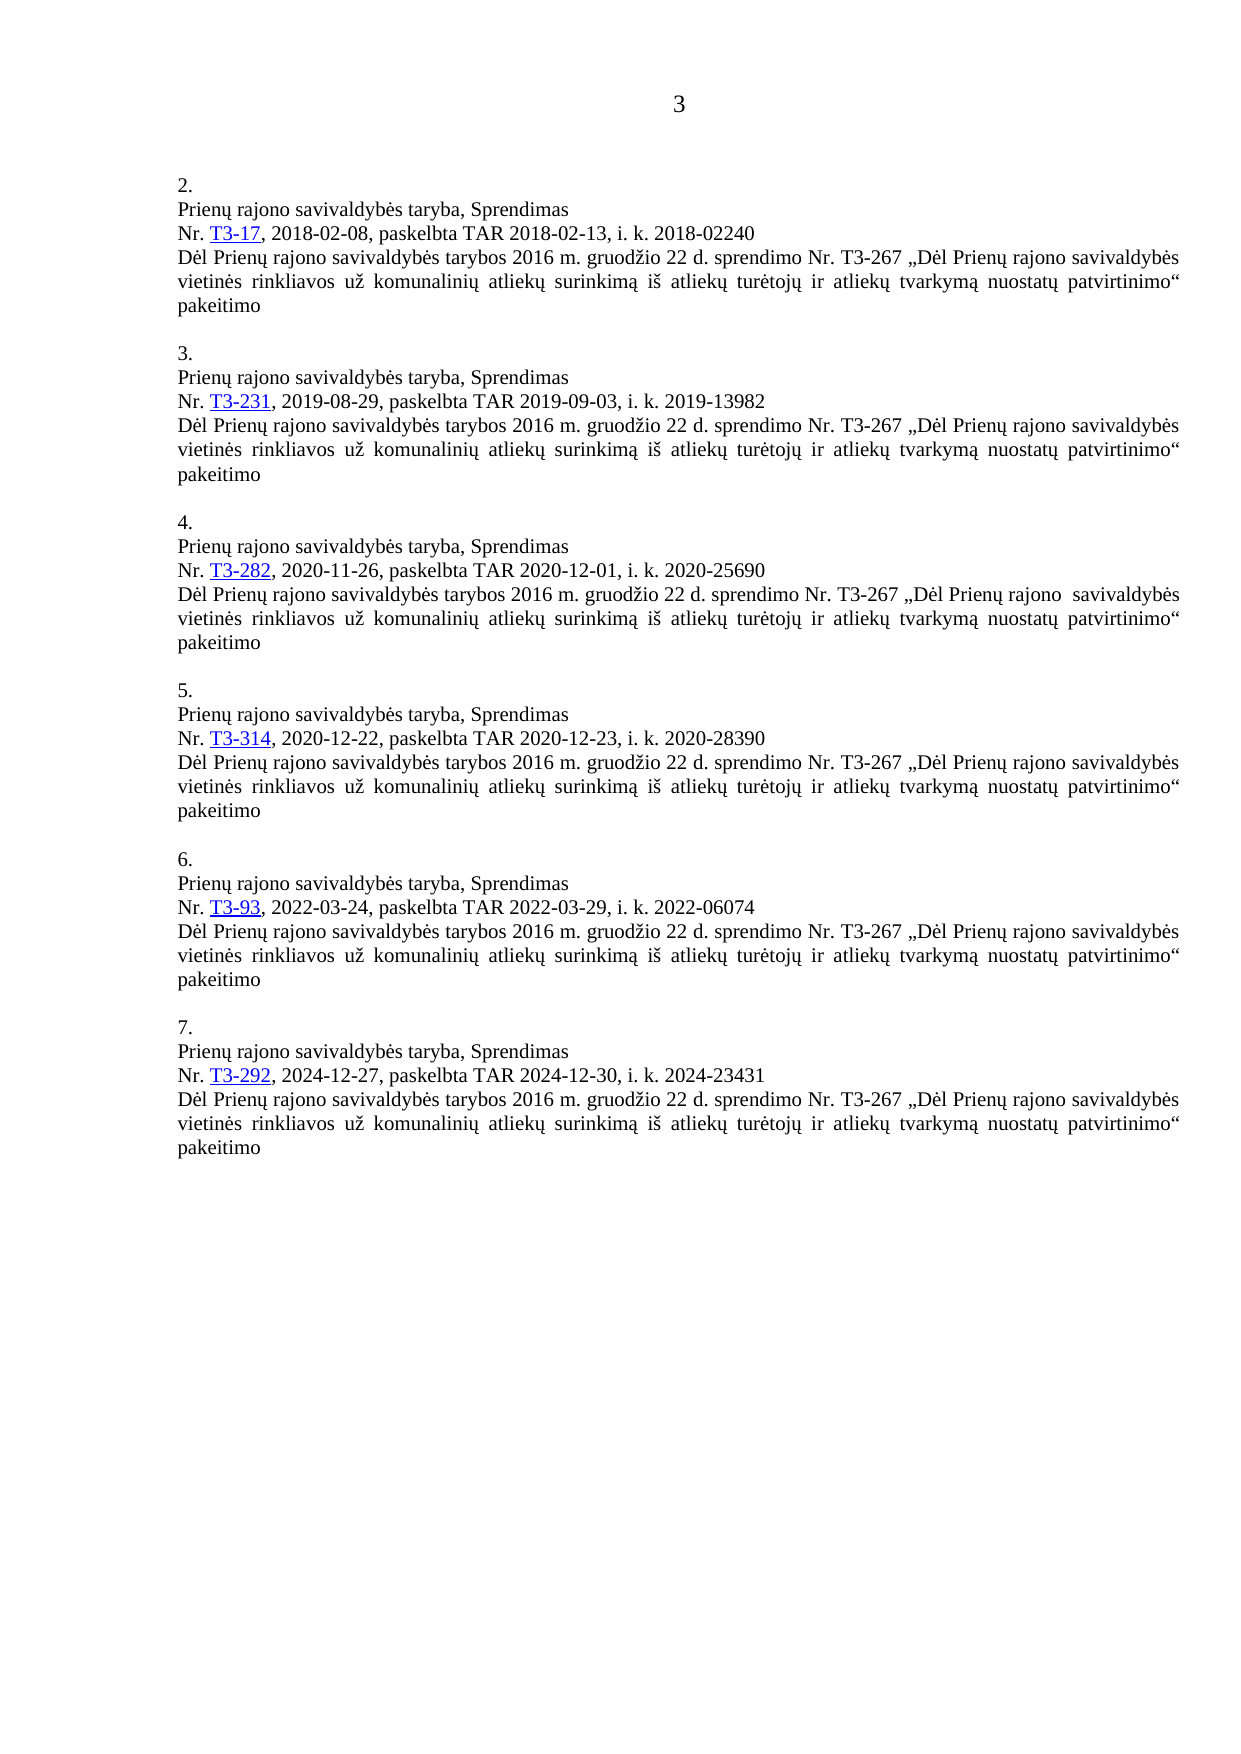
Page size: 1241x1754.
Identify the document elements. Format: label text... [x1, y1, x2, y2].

text Prienų rajono savivaldybės taryba, Sprendimas [177, 1039, 1181, 1063]
text Dėl Prienų rajono savivaldybės tarybos 2016 m. gruodžio 22 d. sprendimo Nr. T3-267 „Dėl Prienų rajono savivaldybės vietinės rinkliavos už komunalinių atliekų surinkimą iš atliekų turėtojų ir atliekų tvarkymą nuostatų patvirtinimo“ pakeitimo [177, 919, 1181, 991]
text Nr. T3-314, 2020-12-22, paskelbta TAR 2020-12-23, i. k. 2020-28390 [177, 726, 1181, 750]
text Prienų rajono savivaldybės taryba, Sprendimas [177, 702, 1181, 726]
text Dėl Prienų rajono savivaldybės tarybos 2016 m. gruodžio 22 d. sprendimo Nr. T3-267 „Dėl Prienų rajono savivaldybės vietinės rinkliavos už komunalinių atliekų surinkimą iš atliekų turėtojų ir atliekų tvarkymą nuostatų patvirtinimo“ pakeitimo [177, 582, 1181, 654]
text Nr. T3-292, 2024-12-27, paskelbta TAR 2024-12-30, i. k. 2024-23431 [177, 1063, 1181, 1087]
text 6. [177, 846, 1181, 871]
text Nr. T3-17, 2018-02-08, paskelbta TAR 2018-02-13, i. k. 2018-02240 [177, 221, 1181, 245]
text Nr. T3-93, 2022-03-24, paskelbta TAR 2022-03-29, i. k. 2022-06074 [177, 894, 1181, 919]
text 4. [177, 509, 1181, 534]
text Dėl Prienų rajono savivaldybės tarybos 2016 m. gruodžio 22 d. sprendimo Nr. T3-267 „Dėl Prienų rajono savivaldybės vietinės rinkliavos už komunalinių atliekų surinkimą iš atliekų turėtojų ir atliekų tvarkymą nuostatų patvirtinimo“ pakeitimo [177, 750, 1181, 822]
text 2. [177, 173, 1181, 197]
text Prienų rajono savivaldybės taryba, Sprendimas [177, 534, 1181, 558]
text Dėl Prienų rajono savivaldybės tarybos 2016 m. gruodžio 22 d. sprendimo Nr. T3-267 „Dėl Prienų rajono savivaldybės vietinės rinkliavos už komunalinių atliekų surinkimą iš atliekų turėtojų ir atliekų tvarkymą nuostatų patvirtinimo“ pakeitimo [177, 413, 1181, 486]
text Nr. T3-231, 2019-08-29, paskelbta TAR 2019-09-03, i. k. 2019-13982 [177, 389, 1181, 413]
text 3. [177, 341, 1181, 365]
text 5. [177, 678, 1181, 702]
text Prienų rajono savivaldybės taryba, Sprendimas [177, 365, 1181, 389]
text Nr. T3-282, 2020-11-26, paskelbta TAR 2020-12-01, i. k. 2020-25690 [177, 558, 1181, 582]
text Dėl Prienų rajono savivaldybės tarybos 2016 m. gruodžio 22 d. sprendimo Nr. T3-267 „Dėl Prienų rajono savivaldybės vietinės rinkliavos už komunalinių atliekų surinkimą iš atliekų turėtojų ir atliekų tvarkymą nuostatų patvirtinimo“ pakeitimo [177, 245, 1181, 317]
text Prienų rajono savivaldybės taryba, Sprendimas [177, 871, 1181, 894]
text 7. [177, 1015, 1181, 1039]
text Dėl Prienų rajono savivaldybės tarybos 2016 m. gruodžio 22 d. sprendimo Nr. T3-267 „Dėl Prienų rajono savivaldybės vietinės rinkliavos už komunalinių atliekų surinkimą iš atliekų turėtojų ir atliekų tvarkymą nuostatų patvirtinimo“ pakeitimo [177, 1087, 1181, 1159]
text Prienų rajono savivaldybės taryba, Sprendimas [177, 197, 1181, 221]
